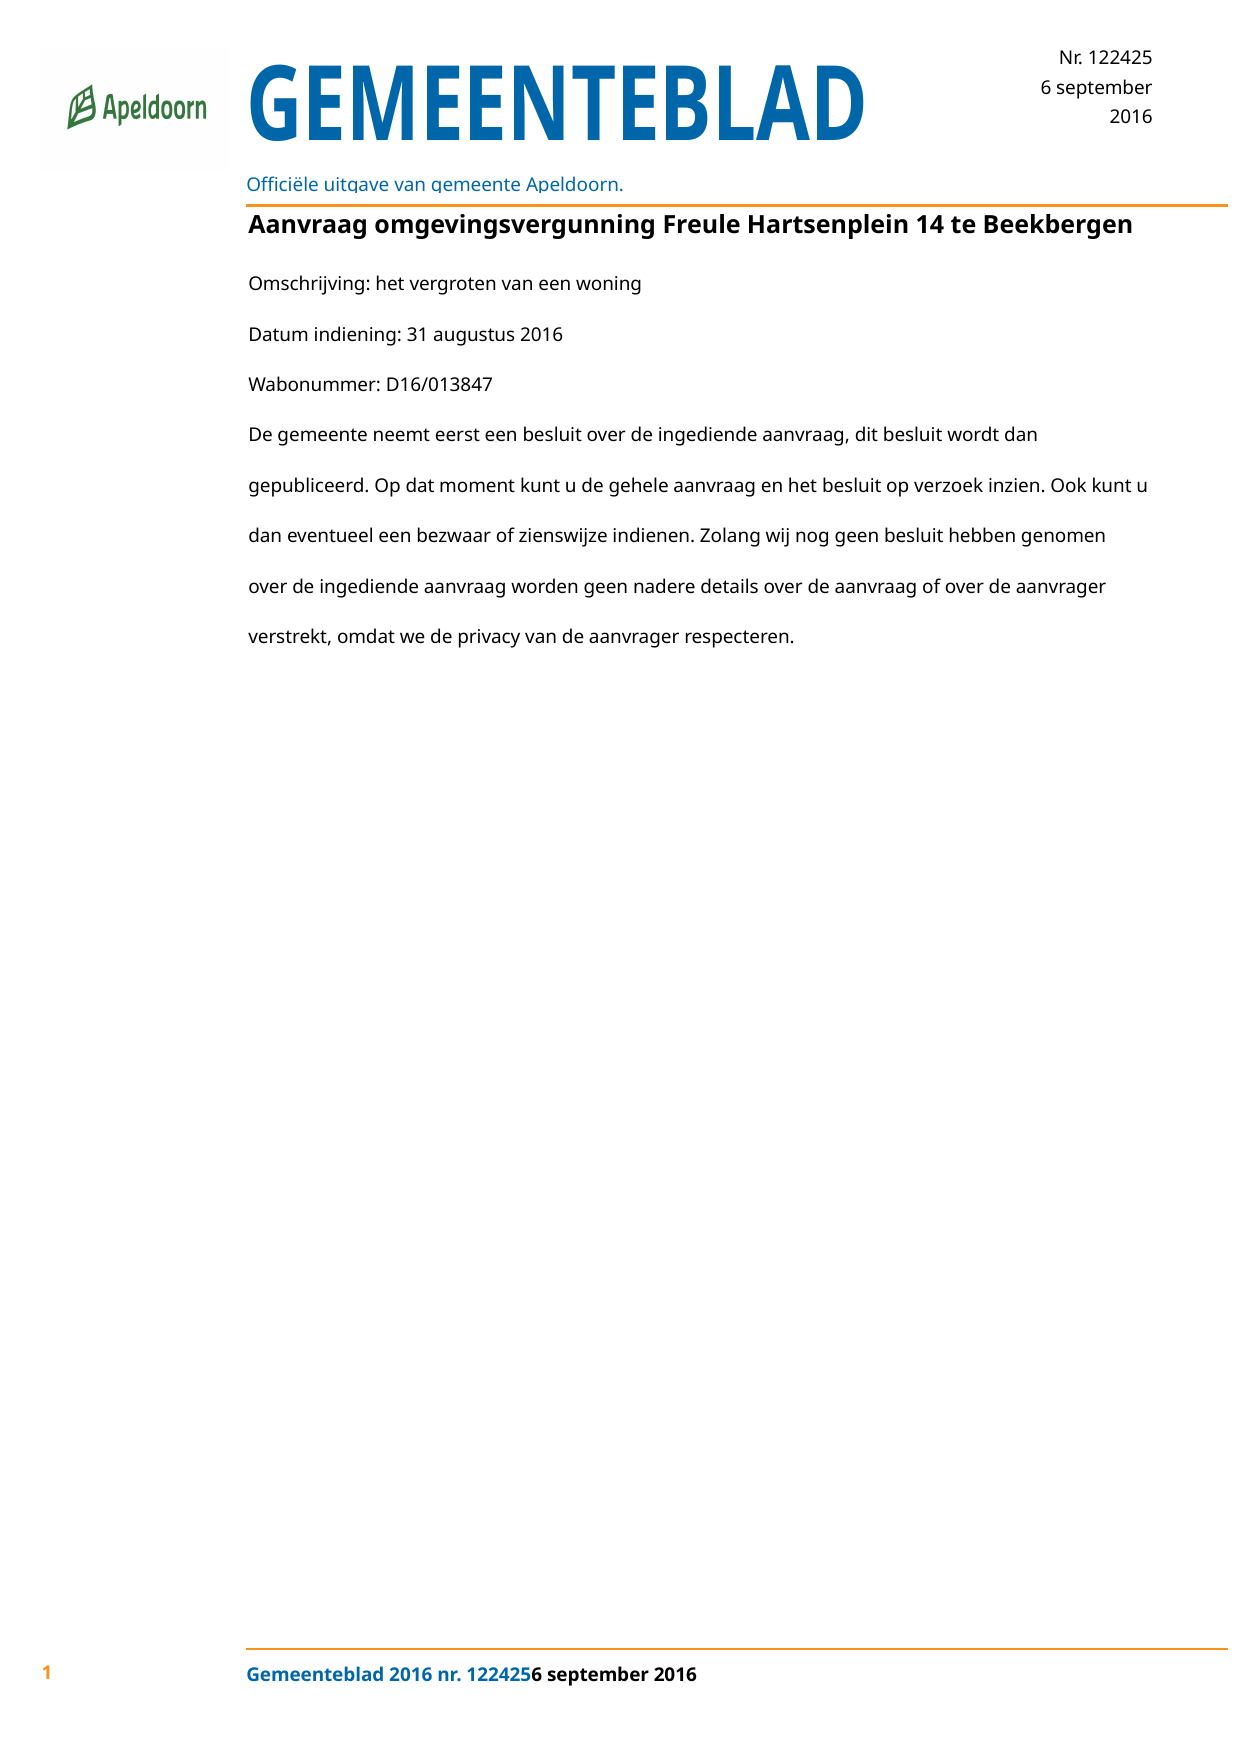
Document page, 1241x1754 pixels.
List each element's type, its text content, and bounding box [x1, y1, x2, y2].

text over de ingediende aanvraag worden geen nadere details over de aanvraag of over de aanvrager [248, 573, 1152, 598]
text verstrekt, omdat we de privacy van de aanvrager respecteren. [248, 623, 1152, 649]
text De gemeente neemt eerst een besluit over de ingediende aanvraag, dit besluit wordt dan [248, 422, 1152, 447]
picture [41, 47, 231, 172]
text Wabonummer: D16/013847 [248, 371, 1152, 397]
text Aanvraag omgevingsvergunning Freule Hartsenplein 14 te Beekbergen [248, 207, 1152, 241]
text Datum indiening: 31 augustus 2016 [248, 321, 1152, 346]
text dan eventueel een bezwaar of zienswijze indienen. Zolang wij nog geen besluit hebben genomen [248, 522, 1152, 548]
text Omschrijving: het vergroten van een woning [248, 270, 1152, 296]
text gepubliceerd. Op dat moment kunt u de gehele aanvraag en het besluit op verzoek inzien. Ook kunt u [248, 472, 1152, 498]
